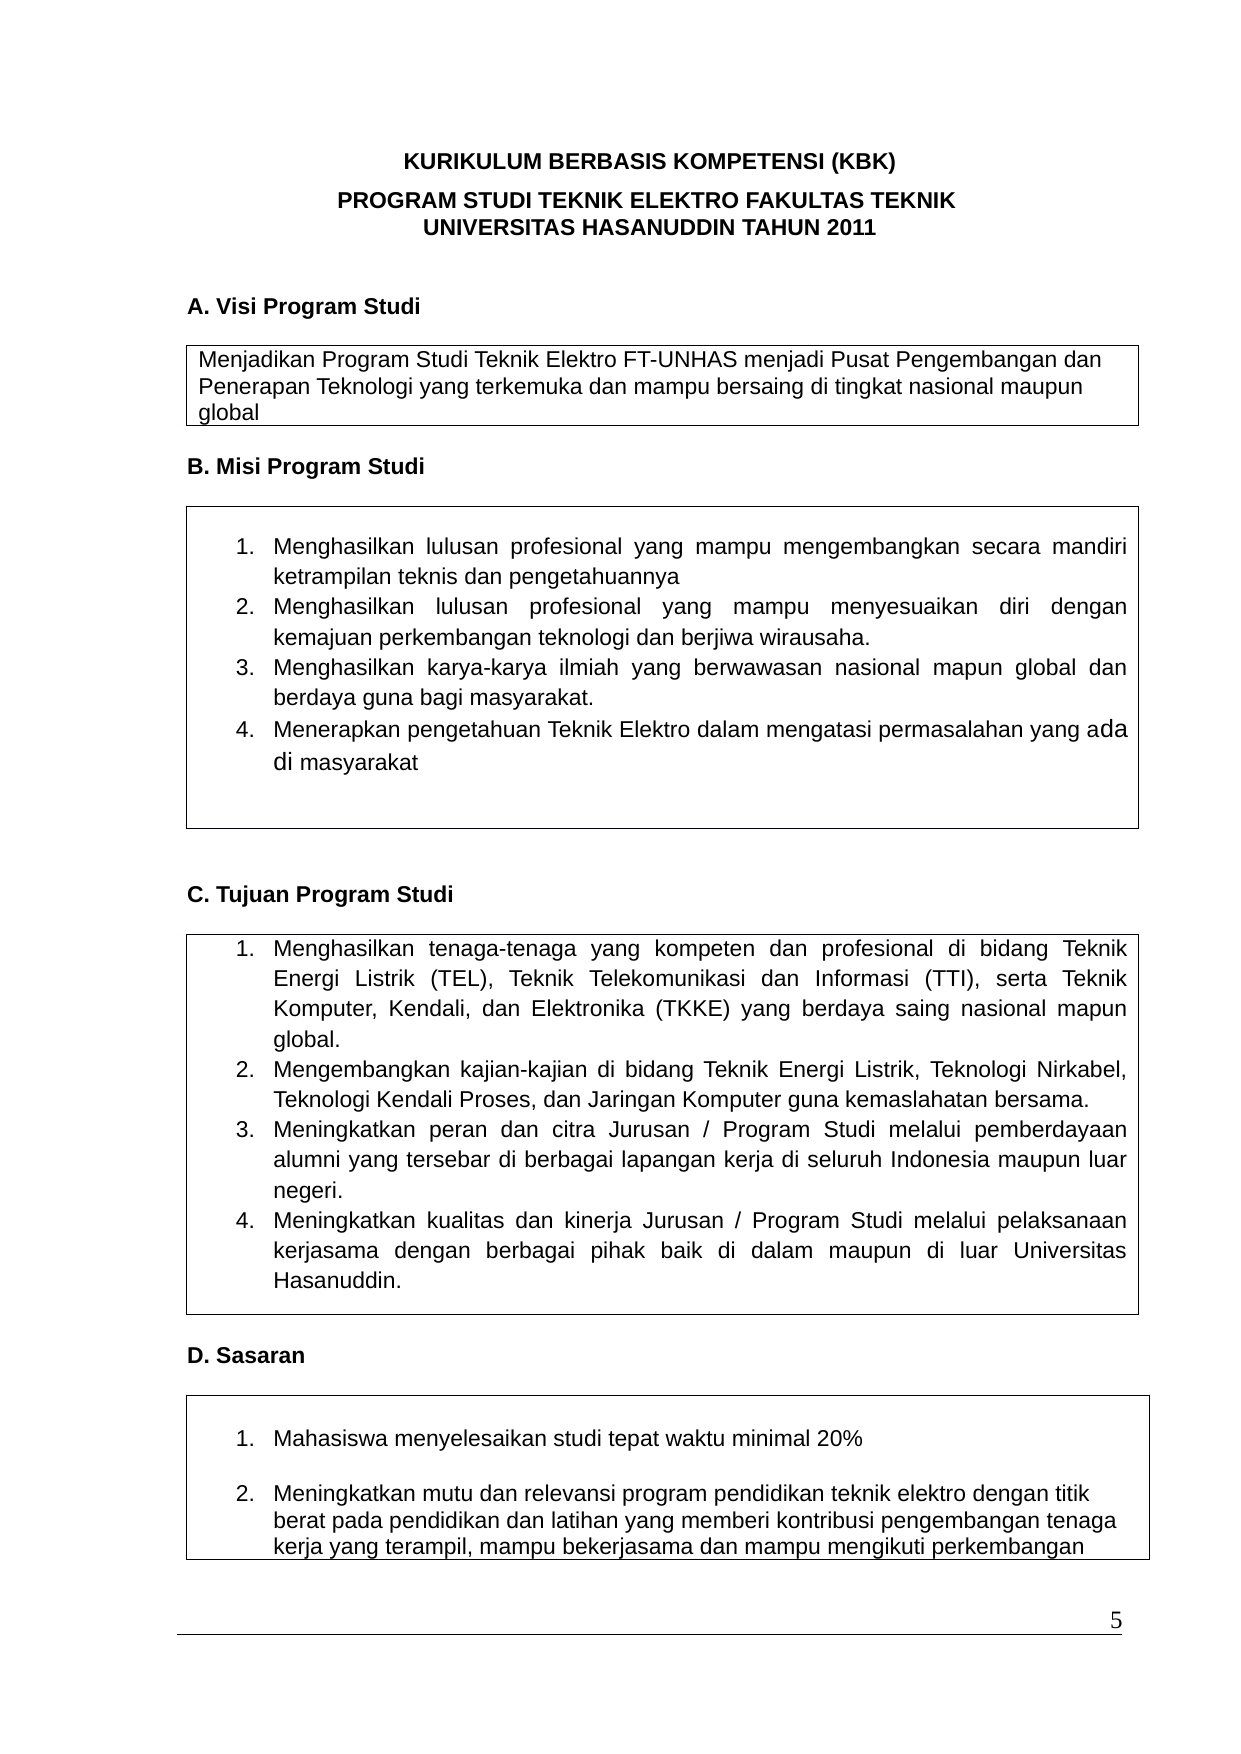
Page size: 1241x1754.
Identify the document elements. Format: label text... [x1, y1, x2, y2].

table_header Menghasilkan tenaga-tenaga yang kompeten dan profesional di bidang Teknik Energi Listrik (TEL), Teknik Telekomunikasi dan Informasi (TTI), serta Teknik Komputer, Kendali, dan Elektronika (TKKE) yang berdaya saing nasional mapun global. Mengembangkan kajian-kajian di bidang Teknik Energi Listrik, Teknologi Nirkabel, Teknologi Kendali Proses, dan Jaringan Komputer guna kemaslahatan bersama. Meningkatkan peran dan citra Jurusan / Program Studi melalui pemberdayaan alumni yang tersebar di berbagai lapangan kerja di seluruh Indonesia maupun luar negeri. Meningkatkan kualitas dan kinerja Jurusan / Program Studi melalui pelaksanaan kerjasama dengan berbagai pihak baik di dalam maupun di luar Universitas Hasanuddin. [187, 935, 1138, 1314]
text PROGRAM STUDI TEKNIK ELEKTRO FAKULTAS TEKNIK [177, 187, 1122, 213]
table_header Menjadikan Program Studi Teknik Elektro FT-UNHAS menjadi Pusat Pengembangan dan Penerapan Teknologi yang terkemuka dan mampu bersaing di tingkat nasional maupun global [187, 346, 1138, 425]
table_header Mahasiswa menyelesaikan studi tepat waktu minimal 20% Meningkatkan mutu dan relevansi program pendidikan teknik elektro dengan titik berat pada pendidikan dan latihan yang memberi kontribusi pengembangan tenaga kerja yang terampil, mampu bekerjasama dan mampu mengikuti perkembangan [187, 1396, 1149, 1559]
table_header A. Visi Program Studi B. Misi Program Studi C. Tujuan Program Studi D. Sasaran [176, 293, 1152, 1560]
text UNIVERSITAS HASANUDDIN TAHUN 2011 [177, 213, 1122, 240]
table_header Menghasilkan lulusan profesional yang mampu mengembangkan secara mandiri ketrampilan teknis dan pengetahuannya Menghasilkan lulusan profesional yang mampu menyesuaikan diri dengan kemajuan perkembangan teknologi dan berjiwa wirausaha. Menghasilkan karya-karya ilmiah yang berwawasan nasional mapun global dan berdaya guna bagi masyarakat. Menerapkan pengetahuan Teknik Elektro dalam mengatasi permasalahan yang ada di masyarakat [187, 507, 1138, 827]
text KURIKULUM BERBASIS KOMPETENSI (KBK) [177, 148, 1122, 174]
